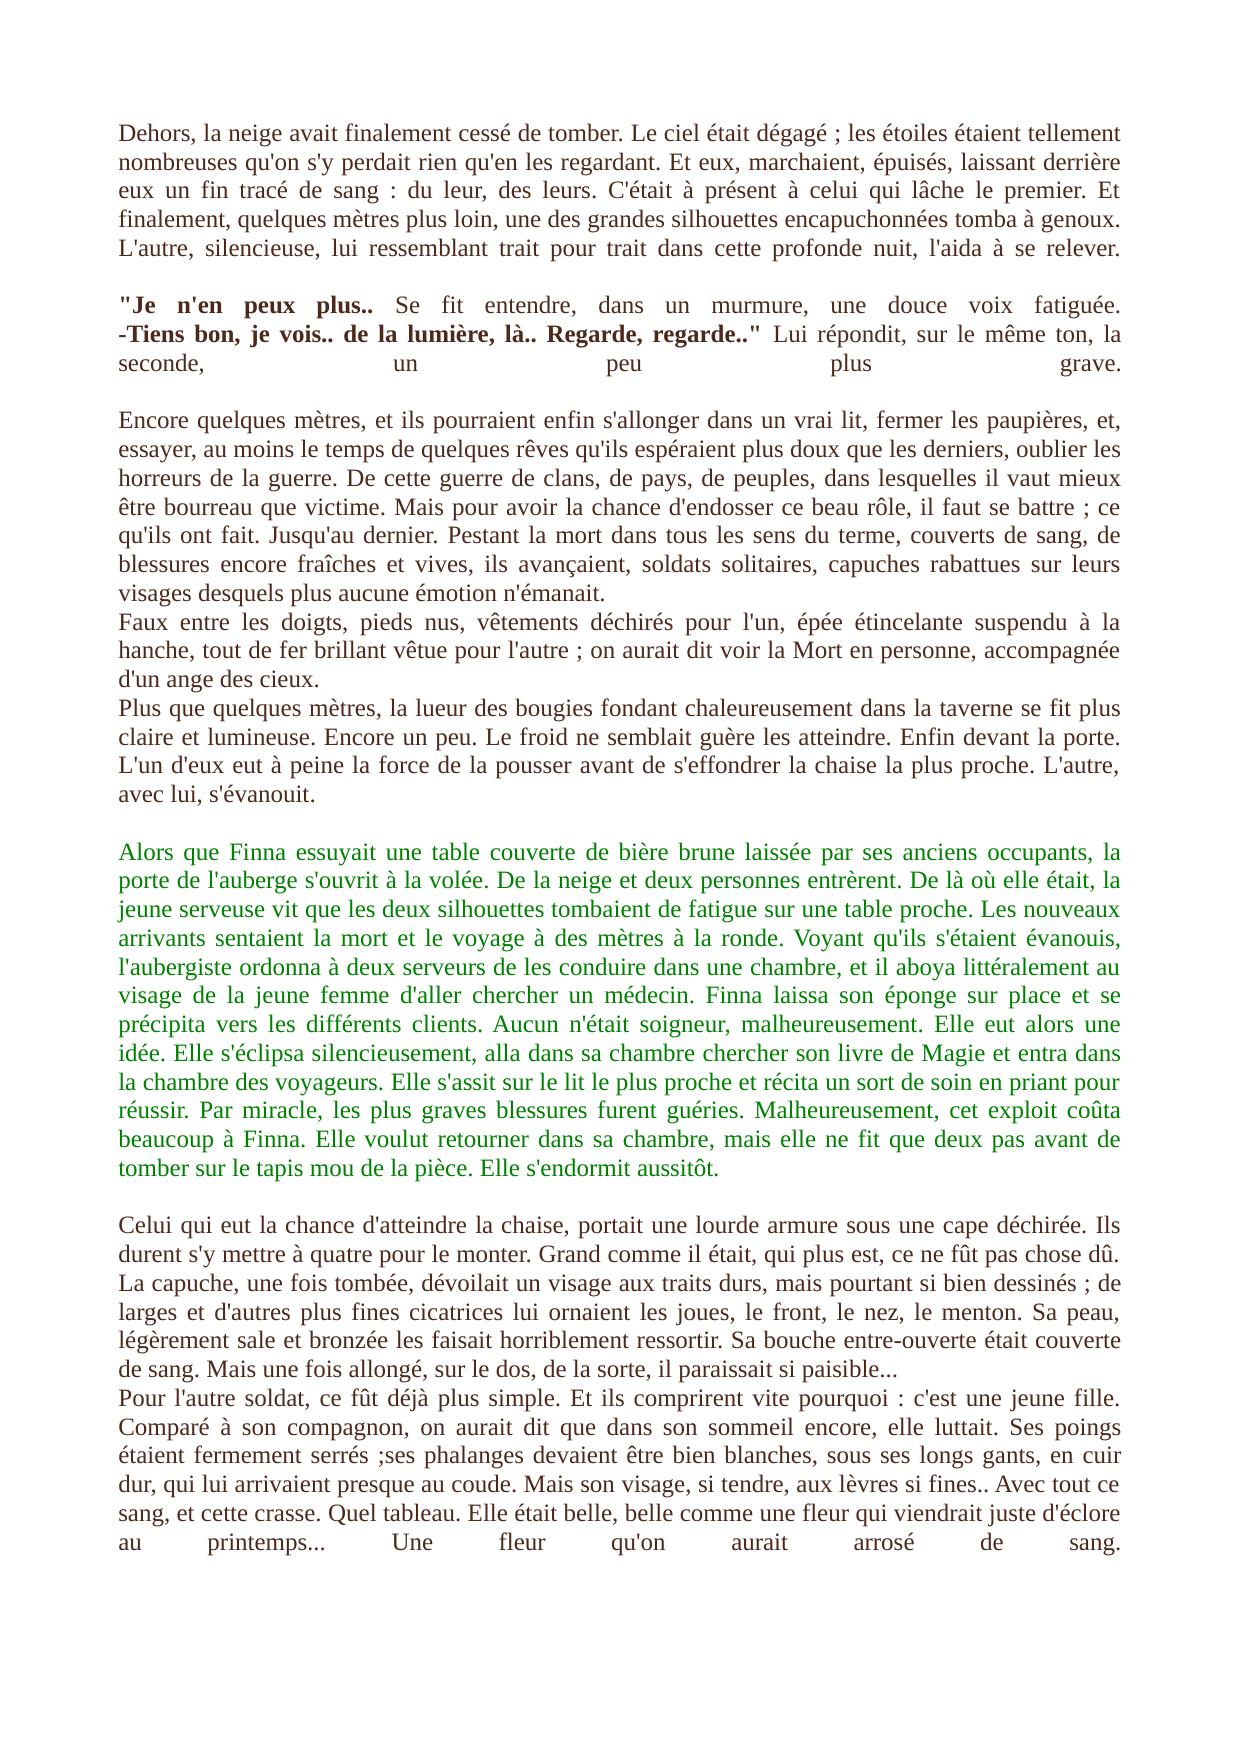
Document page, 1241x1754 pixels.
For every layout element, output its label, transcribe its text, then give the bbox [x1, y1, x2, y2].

text Plus que quelques mètres, la lueur des bougies fondant chaleureusement dans la taverne se fit plus claire et lumineuse. Encore un peu. Le froid ne semblait guère les atteindre. Enfin devant la porte. L'un d'eux eut à peine la force de la pousser avant de s'effondrer la chaise la plus proche. L'autre, avec lui, s'évanouit. [118, 693, 1122, 808]
text "Je n'en peux plus.. Se fit entendre, dans un murmure, une douce voix fatiguée. -Tiens bon, je vois.. de la lumière, là.. Regarde, regarde.." Lui répondit, sur le même ton, la seconde, un peu plus grave. Encore quelques mètres, et ils pourraient enfin s'allonger dans un vrai lit, fermer les paupières, et, essayer, au moins le temps de quelques rêves qu'ils espéraient plus doux que les derniers, oublier les horreurs de la guerre. De cette guerre de clans, de pays, de peuples, dans lesquelles il vaut mieux être bourreau que victime. Mais pour avoir la chance d'endosser ce beau rôle, il faut se battre ; ce qu'ils ont fait. Jusqu'au dernier. Pestant la mort dans tous les sens du terme, couverts de sang, de blessures encore fraîches et vives, ils avançaient, soldats solitaires, capuches rabattues sur leurs visages desquels plus aucune émotion n'émanait. [118, 291, 1122, 607]
text Faux entre les doigts, pieds nus, vêtements déchirés pour l'un, épée étincelante suspendu à la hanche, tout de fer brillant vêtue pour l'autre ; on aurait dit voir la Mort en personne, accompagnée d'un ange des cieux. [118, 607, 1122, 693]
text Pour l'autre soldat, ce fût déjà plus simple. Et ils comprirent vite pourquoi : c'est une jeune fille. Comparé à son compagnon, on aurait dit que dans son sommeil encore, elle luttait. Ses poings étaient fermement serrés ;ses phalanges devaient être bien blanches, sous ses longs gants, en cuir dur, qui lui arrivaient presque au coude. Mais son visage, si tendre, aux lèvres si fines.. Avec tout ce sang, et cette crasse. Quel tableau. Elle était belle, belle comme une fleur qui viendrait juste d'éclore au printemps... Une fleur qu'on aurait arrosé de sang. [118, 1383, 1122, 1613]
text Celui qui eut la chance d'atteindre la chaise, portait une lourde armure sous une cape déchirée. Ils durent s'y mettre à quatre pour le monter. Grand comme il était, qui plus est, ce ne fût pas chose dû. La capuche, une fois tombée, dévoilait un visage aux traits durs, mais pourtant si bien dessinés ; de larges et d'autres plus fines cicatrices lui ornaient les joues, le front, le nez, le menton. Sa peau, légèrement sale et bronzée les faisait horriblement ressortir. Sa bouche entre-ouverte était couverte de sang. Mais une fois allongé, sur le dos, de la sorte, il paraissait si paisible... [118, 1211, 1122, 1383]
text Dehors, la neige avait finalement cessé de tomber. Le ciel était dégagé ; les étoiles étaient tellement nombreuses qu'on s'y perdait rien qu'en les regardant. Et eux, marchaient, épuisés, laissant derrière eux un fin tracé de sang : du leur, des leurs. C'était à présent à celui qui lâche le premier. Et finalement, quelques mètres plus loin, une des grandes silhouettes encapuchonnées tomba à genoux. L'autre, silencieuse, lui ressemblant trait pour trait dans cette profonde nuit, l'aida à se relever. [118, 118, 1122, 291]
text Alors que Finna essuyait une table couverte de bière brune laissée par ses anciens occupants, la porte de l'auberge s'ouvrit à la volée. De la neige et deux personnes entrèrent. De là où elle était, la jeune serveuse vit que les deux silhouettes tombaient de fatigue sur une table proche. Les nouveaux arrivants sentaient la mort et le voyage à des mètres à la ronde. Voyant qu'ils s'étaient évanouis, l'aubergiste ordonna à deux serveurs de les conduire dans une chambre, et il aboya littéralement au visage de la jeune femme d'aller chercher un médecin. Finna laissa son éponge sur place et se précipita vers les différents clients. Aucun n'était soigneur, malheureusement. Elle eut alors une idée. Elle s'éclipsa silencieusement, alla dans sa chambre chercher son livre de Magie et entra dans la chambre des voyageurs. Elle s'assit sur le lit le plus proche et récita un sort de soin en priant pour réussir. Par miracle, les plus graves blessures furent guéries. Malheureusement, cet exploit coûta beaucoup à Finna. Elle voulut retourner dans sa chambre, mais elle ne fit que deux pas avant de tomber sur le tapis mou de la pièce. Elle s'endormit aussitôt. [118, 837, 1122, 1182]
